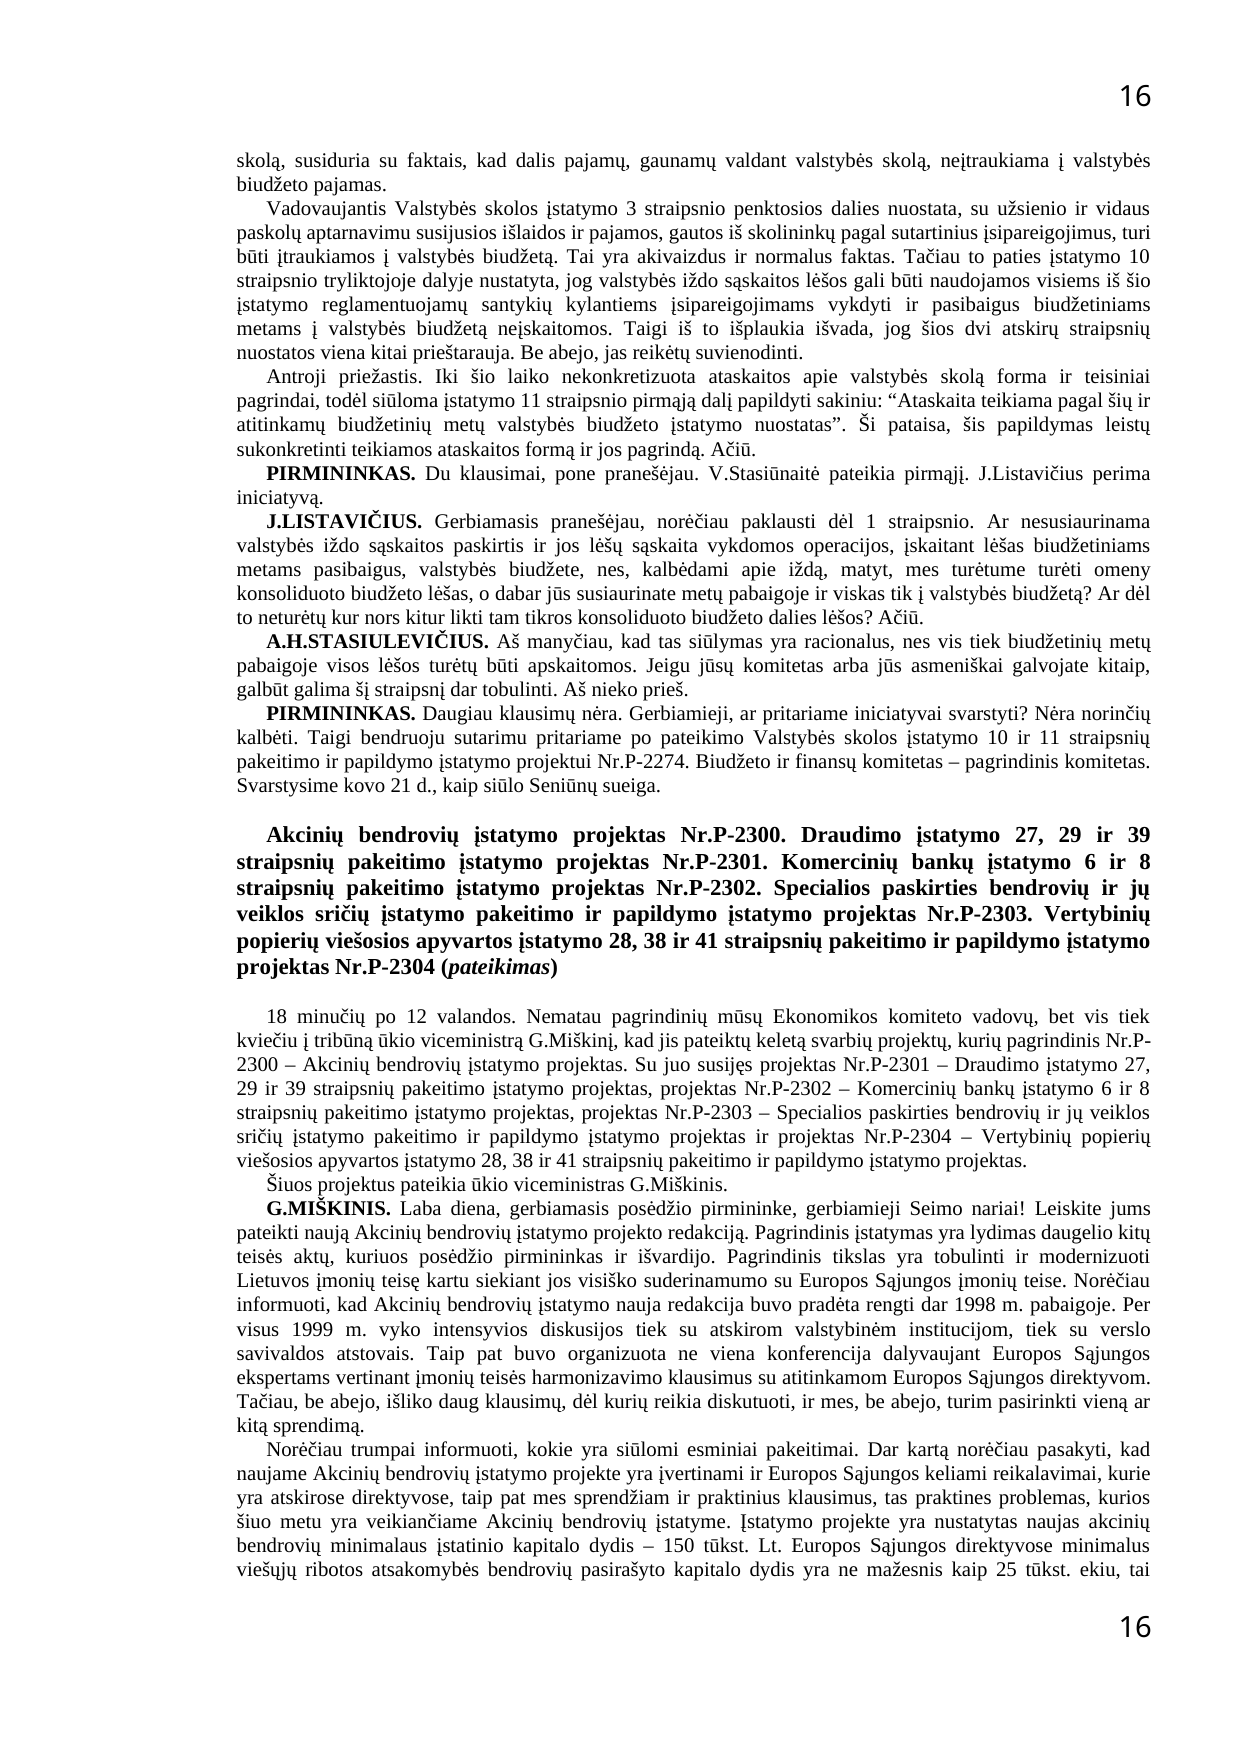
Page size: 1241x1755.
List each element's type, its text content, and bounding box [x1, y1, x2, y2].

text Norėčiau trumpai informuoti, kokie yra siūlomi esminiai pakeitimai. Dar kartą norėčiau pasakyti, kad naujame Akcinių bendrovių įstatymo projekte yra įvertinami ir Europos Sąjungos keliami reikalavimai, kurie yra atskirose direktyvose, taip pat mes sprendžiam ir praktinius klausimus, tas praktines problemas, kurios šiuo metu yra veikiančiame Akcinių bendrovių įstatyme. Įstatymo projekte yra nustatytas naujas akcinių bendrovių minimalaus įstatinio kapitalo dydis – 150 tūkst. Lt. Europos Sąjungos direktyvose minimalus viešųjų ribotos atsakomybės bendrovių pasirašyto kapitalo dydis yra ne mažesnis kaip 25 tūkst. ekiu, tai [236, 1437, 1152, 1581]
text Vadovaujantis Valstybės skolos įstatymo 3 straipsnio penktosios dalies nuostata, su užsienio ir vidaus paskolų aptarnavimu susijusios išlaidos ir pajamos, gautos iš skolininkų pagal sutartinius įsipareigojimus, turi būti įtraukiamos į valstybės biudžetą. Tai yra akivaizdus ir normalus faktas. Tačiau to paties įstatymo 10 straipsnio tryliktojoje dalyje nustatyta, jog valstybės iždo sąskaitos lėšos gali būti naudojamos visiems iš šio įstatymo reglamentuojamų santykių kylantiems įsipareigojimams vykdyti ir pasibaigus biudžetiniams metams į valstybės biudžetą neįskaitomos. Taigi iš to išplaukia išvada, jog šios dvi atskirų straipsnių nuostatos viena kitai prieštarauja. Be abejo, jas reikėtų suvienodinti. [236, 196, 1152, 364]
text G.MIŠKINIS. Laba diena, gerbiamasis posėdžio pirmininke, gerbiamieji Seimo nariai! Leiskite jums pateikti naują Akcinių bendrovių įstatymo projekto redakciją. Pagrindinis įstatymas yra lydimas daugelio kitų teisės aktų, kuriuos posėdžio pirmininkas ir išvardijo. Pagrindinis tikslas yra tobulinti ir modernizuoti Lietuvos įmonių teisę kartu siekiant jos visiško suderinamumo su Europos Sąjungos įmonių teise. Norėčiau informuoti, kad Akcinių bendrovių įstatymo nauja redakcija buvo pradėta rengti dar 1998 m. pabaigoje. Per visus 1999 m. vyko intensyvios diskusijos tiek su atskirom valstybinėm institucijom, tiek su verslo savivaldos atstovais. Taip pat buvo organizuota ne viena konferencija dalyvaujant Europos Sąjungos ekspertams vertinant įmonių teisės harmonizavimo klausimus su atitinkamom Europos Sąjungos direktyvom. Tačiau, be abejo, išliko daug klausimų, dėl kurių reikia diskutuoti, ir mes, be abejo, turim pasirinkti vieną ar kitą sprendimą. [236, 1196, 1152, 1437]
text 18 minučių po 12 valandos. Nematau pagrindinių mūsų Ekonomikos komiteto vadovų, bet vis tiek kviečiu į tribūną ūkio viceministrą G.Miškinį, kad jis pateiktų keletą svarbių projektų, kurių pagrindinis Nr.P-2300 – Akcinių bendrovių įstatymo projektas. Su juo susijęs projektas Nr.P-2301 – Draudimo įstatymo 27, 29 ir 39 straipsnių pakeitimo įstatymo projektas, projektas Nr.P-2302 – Komercinių bankų įstatymo 6 ir 8 straipsnių pakeitimo įstatymo projektas, projektas Nr.P-2303 – Specialios paskirties bendrovių ir jų veiklos sričių įstatymo pakeitimo ir papildymo įstatymo projektas ir projektas Nr.P-2304 – Vertybinių popierių viešosios apyvartos įstatymo 28, 38 ir 41 straipsnių pakeitimo ir papildymo įstatymo projektas. [236, 1004, 1152, 1172]
text skolą, susiduria su faktais, kad dalis pajamų, gaunamų valdant valstybės skolą, neįtraukiama į valstybės biudžeto pajamas. [236, 148, 1152, 196]
text PIRMININKAS. Daugiau klausimų nėra. Gerbiamieji, ar pritariame iniciatyvai svarstyti? Nėra norinčių kalbėti. Taigi bendruoju sutarimu pritariame po pateikimo Valstybės skolos įstatymo 10 ir 11 straipsnių pakeitimo ir papildymo įstatymo projektui Nr.P-2274. Biudžeto ir finansų komitetas – pagrindinis komitetas. Svarstysime kovo 21 d., kaip siūlo Seniūnų sueiga. [236, 701, 1152, 797]
text Antroji priežastis. Iki šio laiko nekonkretizuota ataskaitos apie valstybės skolą forma ir teisiniai pagrindai, todėl siūloma įstatymo 11 straipsnio pirmąją dalį papildyti sakiniu: “Ataskaita teikiama pagal šių ir atitinkamų biudžetinių metų valstybės biudžeto įstatymo nuostatas”. Ši pataisa, šis papildymas leistų sukonkretinti teikiamos ataskaitos formą ir jos pagrindą. Ačiū. [236, 364, 1152, 461]
text Akcinių bendrovių įstatymo projektas Nr.P-2300. Draudimo įstatymo 27, 29 ir 39 straipsnių pakeitimo įstatymo projektas Nr.P-2301. Komercinių bankų įstatymo 6 ir 8 straipsnių pakeitimo įstatymo projektas Nr.P-2302. Specialios paskirties bendrovių ir jų veiklos sričių įstatymo pakeitimo ir papildymo įstatymo projektas Nr.P-2303. Vertybinių popierių viešosios apyvartos įstatymo 28, 38 ir 41 straipsnių pakeitimo ir papildymo įstatymo projektas Nr.P-2304 (pateikimas) [236, 821, 1152, 979]
text J.LISTAVIČIUS. Gerbiamasis pranešėjau, norėčiau paklausti dėl 1 straipsnio. Ar nesusiaurinama valstybės iždo sąskaitos paskirtis ir jos lėšų sąskaita vykdomos operacijos, įskaitant lėšas biudžetiniams metams pasibaigus, valstybės biudžete, nes, kalbėdami apie iždą, matyt, mes turėtume turėti omeny konsoliduoto biudžeto lėšas, o dabar jūs susiaurinate metų pabaigoje ir viskas tik į valstybės biudžetą? Ar dėl to neturėtų kur nors kitur likti tam tikros konsoliduoto biudžeto dalies lėšos? Ačiū. [236, 509, 1152, 629]
text PIRMININKAS. Du klausimai, pone pranešėjau. V.Stasiūnaitė pateikia pirmąjį. J.Listavičius perima iniciatyvą. [236, 461, 1152, 509]
text Šiuos projektus pateikia ūkio viceministras G.Miškinis. [236, 1172, 1152, 1196]
text A.H.STASIULEVIČIUS. Aš manyčiau, kad tas siūlymas yra racionalus, nes vis tiek biudžetinių metų pabaigoje visos lėšos turėtų būti apskaitomos. Jeigu jūsų komitetas arba jūs asmeniškai galvojate kitaip, galbūt galima šį straipsnį dar tobulinti. Aš nieko prieš. [236, 629, 1152, 701]
